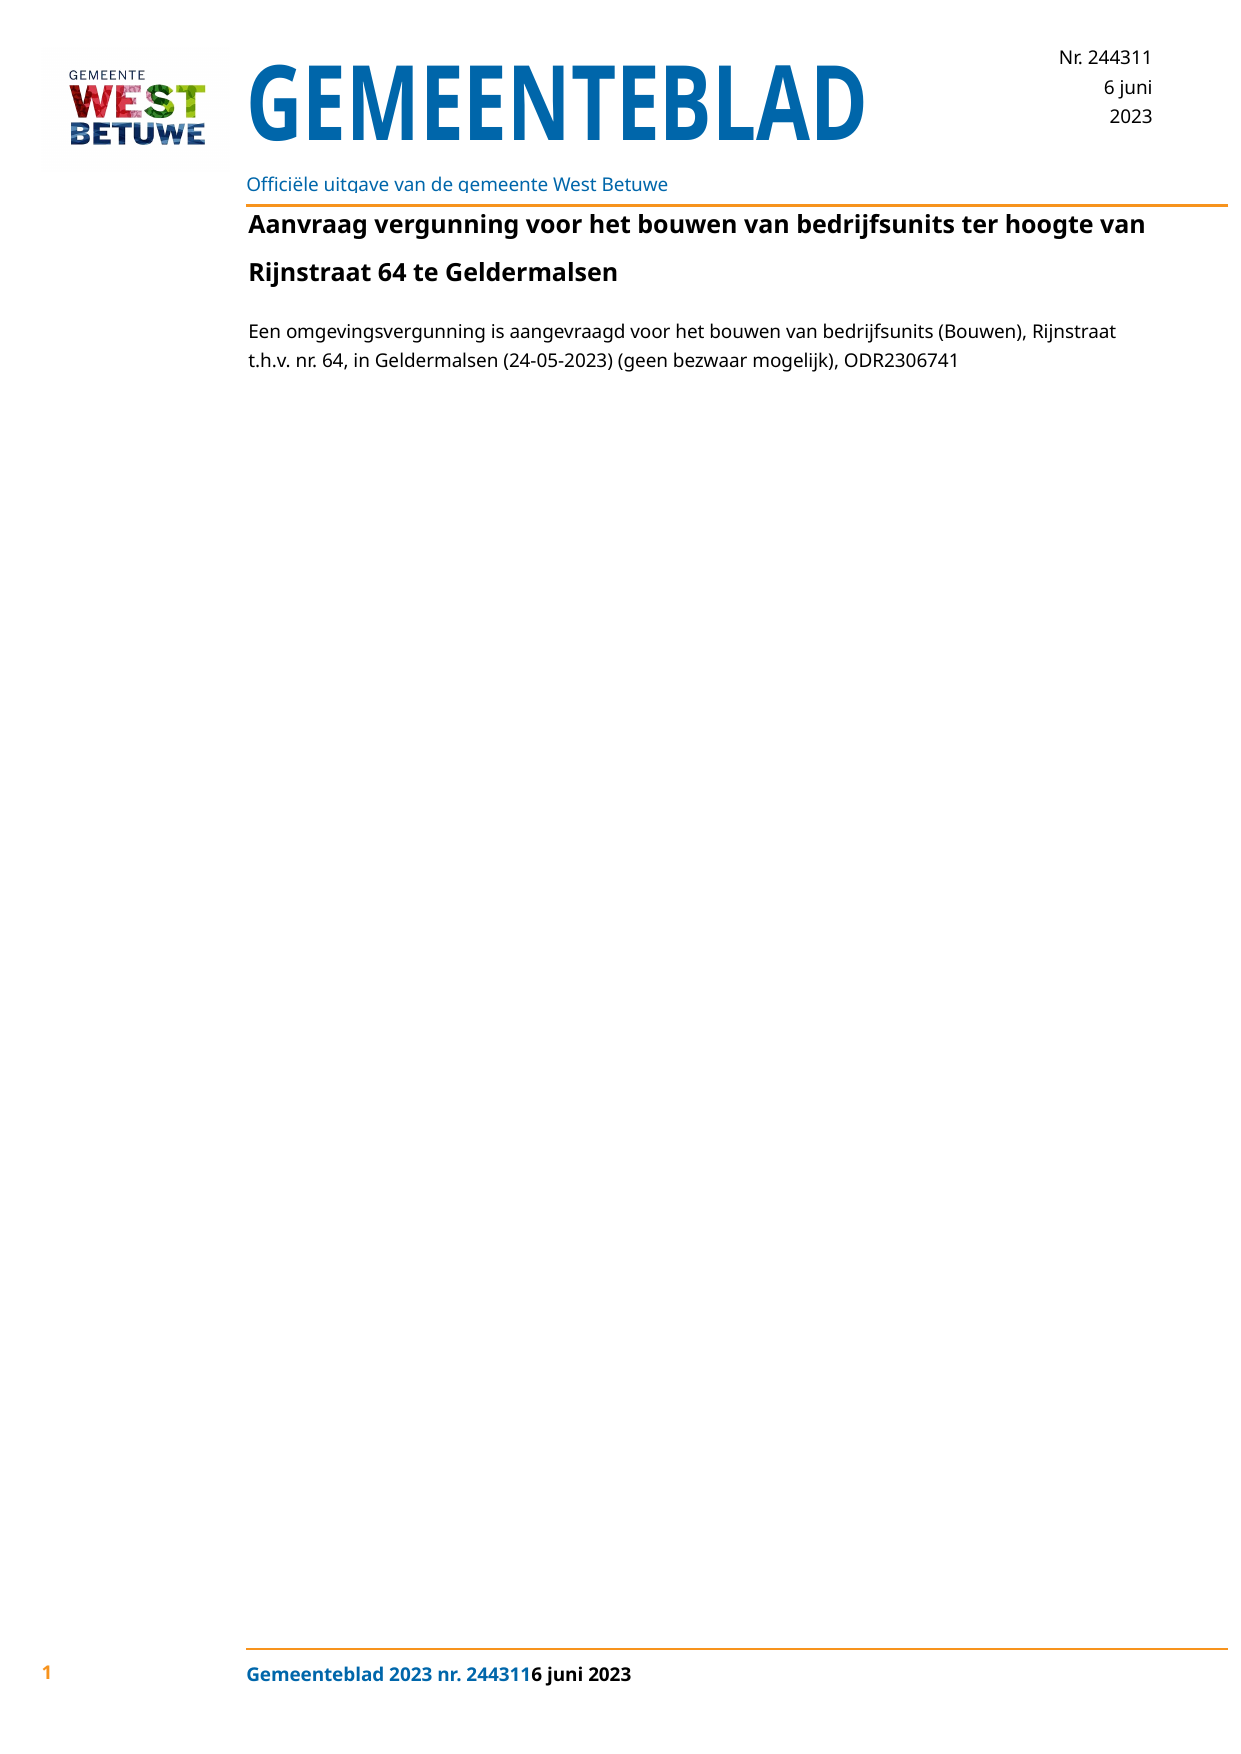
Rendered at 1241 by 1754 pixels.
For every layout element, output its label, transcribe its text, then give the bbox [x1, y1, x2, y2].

picture [41, 47, 231, 172]
text Aanvraag vergunning voor het bouwen van bedrijfsunits ter hoogte van Rijnstraat 64 te Geldermalsen [248, 207, 1152, 288]
text Een omgevingsvergunning is aangevraagd voor het bouwen van bedrijfsunits (Bouwen), Rijnstraat t.h.v. nr. 64, in Geldermalsen (24-05-2023) (geen bezwaar mogelijk), ODR2306741 [248, 318, 1152, 373]
